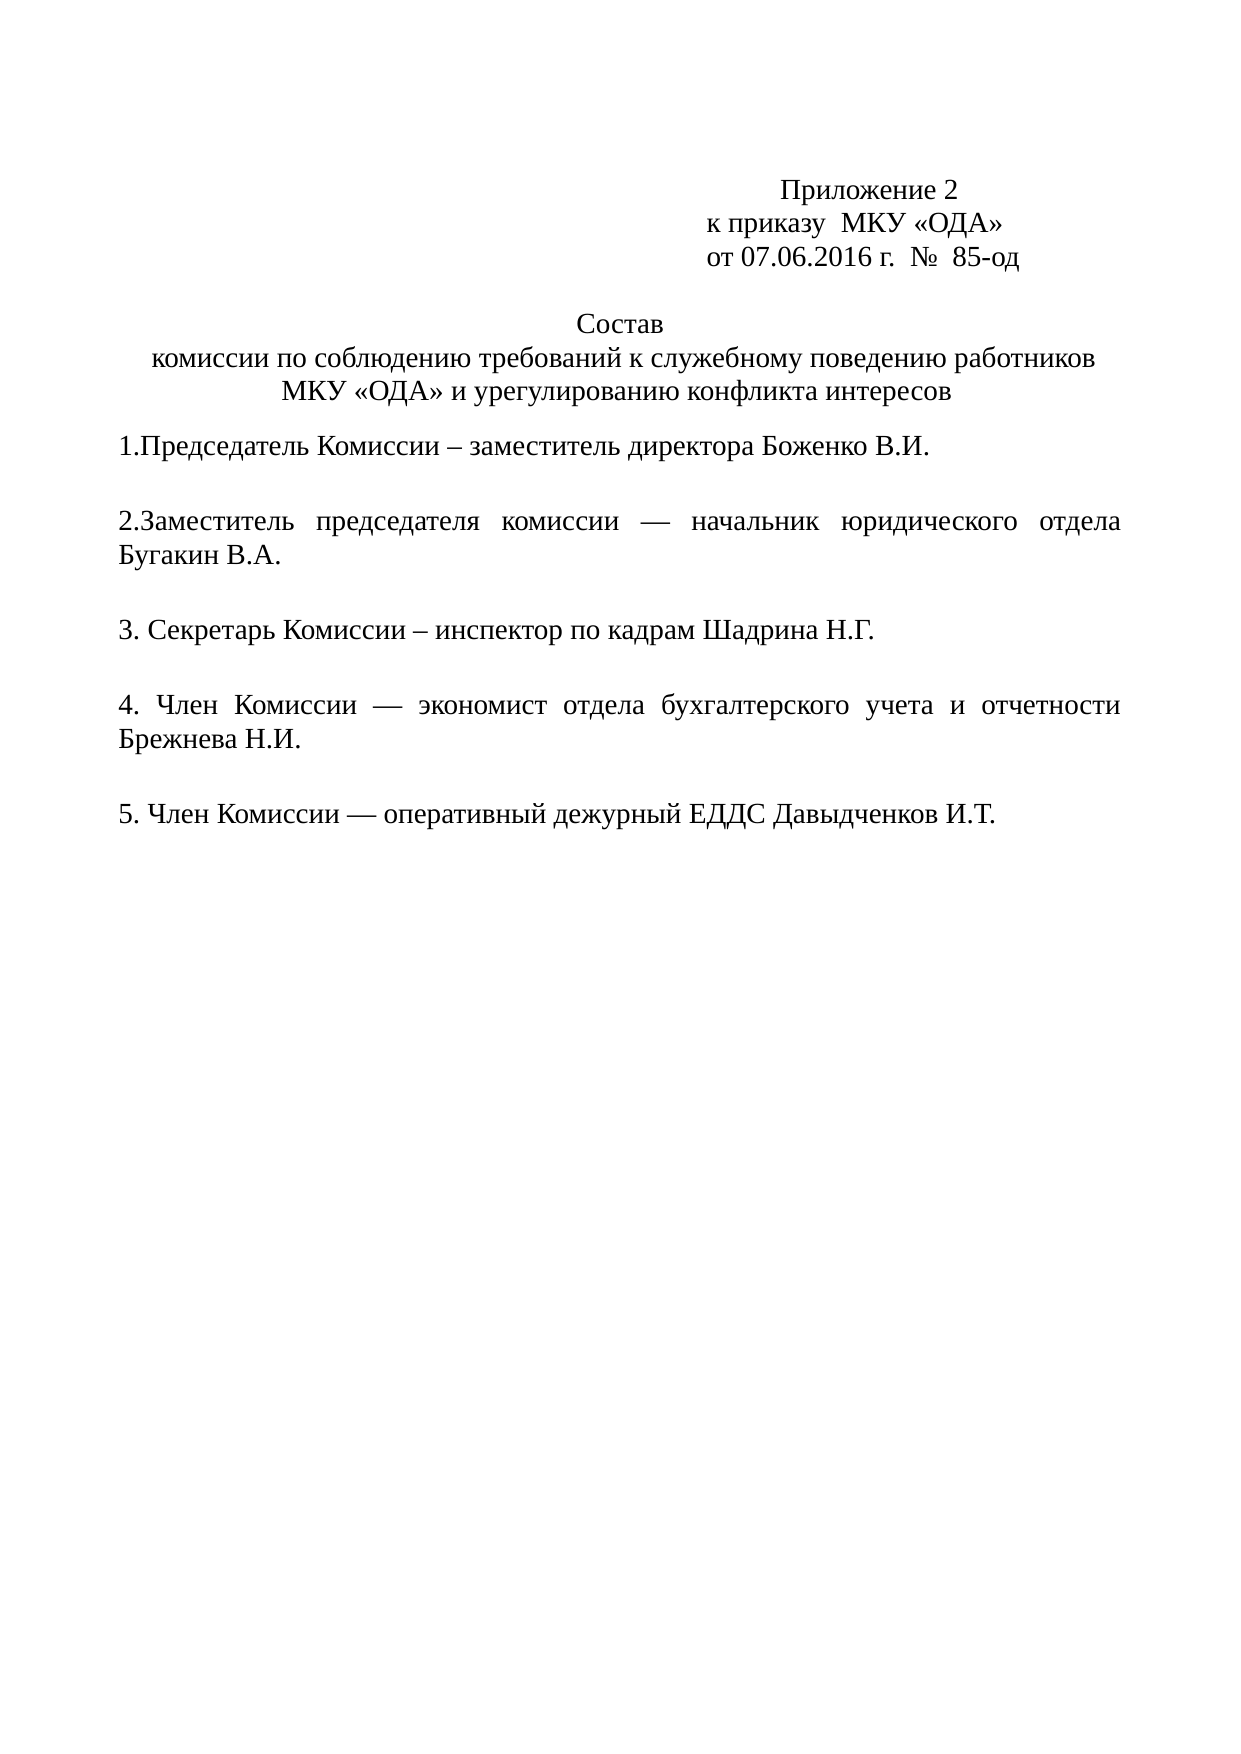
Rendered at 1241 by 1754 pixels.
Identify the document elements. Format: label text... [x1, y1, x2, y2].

text комиссии по соблюдению требований к служебному поведению работников МКУ «ОДА» и урегулированию конфликта интересов [118, 340, 1122, 407]
text к приказу МКУ «ОДА» [118, 206, 1122, 239]
text 1.Председатель Комиссии – заместитель директора Боженко В.И. [118, 427, 1122, 461]
text 2.Заместитель председателя комиссии — начальник юридического отдела Бугакин В.А. [118, 502, 1122, 571]
text 3. Секретарь Комиссии – инспектор по кадрам Шадрина Н.Г. [118, 611, 1122, 646]
text от 07.06.2016 г. № 85-од [118, 239, 1122, 273]
text Состав [118, 306, 1122, 340]
text Приложение 2 [118, 172, 1122, 206]
text 4. Член Комиссии — экономист отдела бухгалтерского учета и отчетности Брежнева Н.И. [118, 686, 1122, 755]
text 5. Член Комиссии — оперативный дежурный ЕДДС Давыдченков И.Т. [118, 796, 1122, 829]
